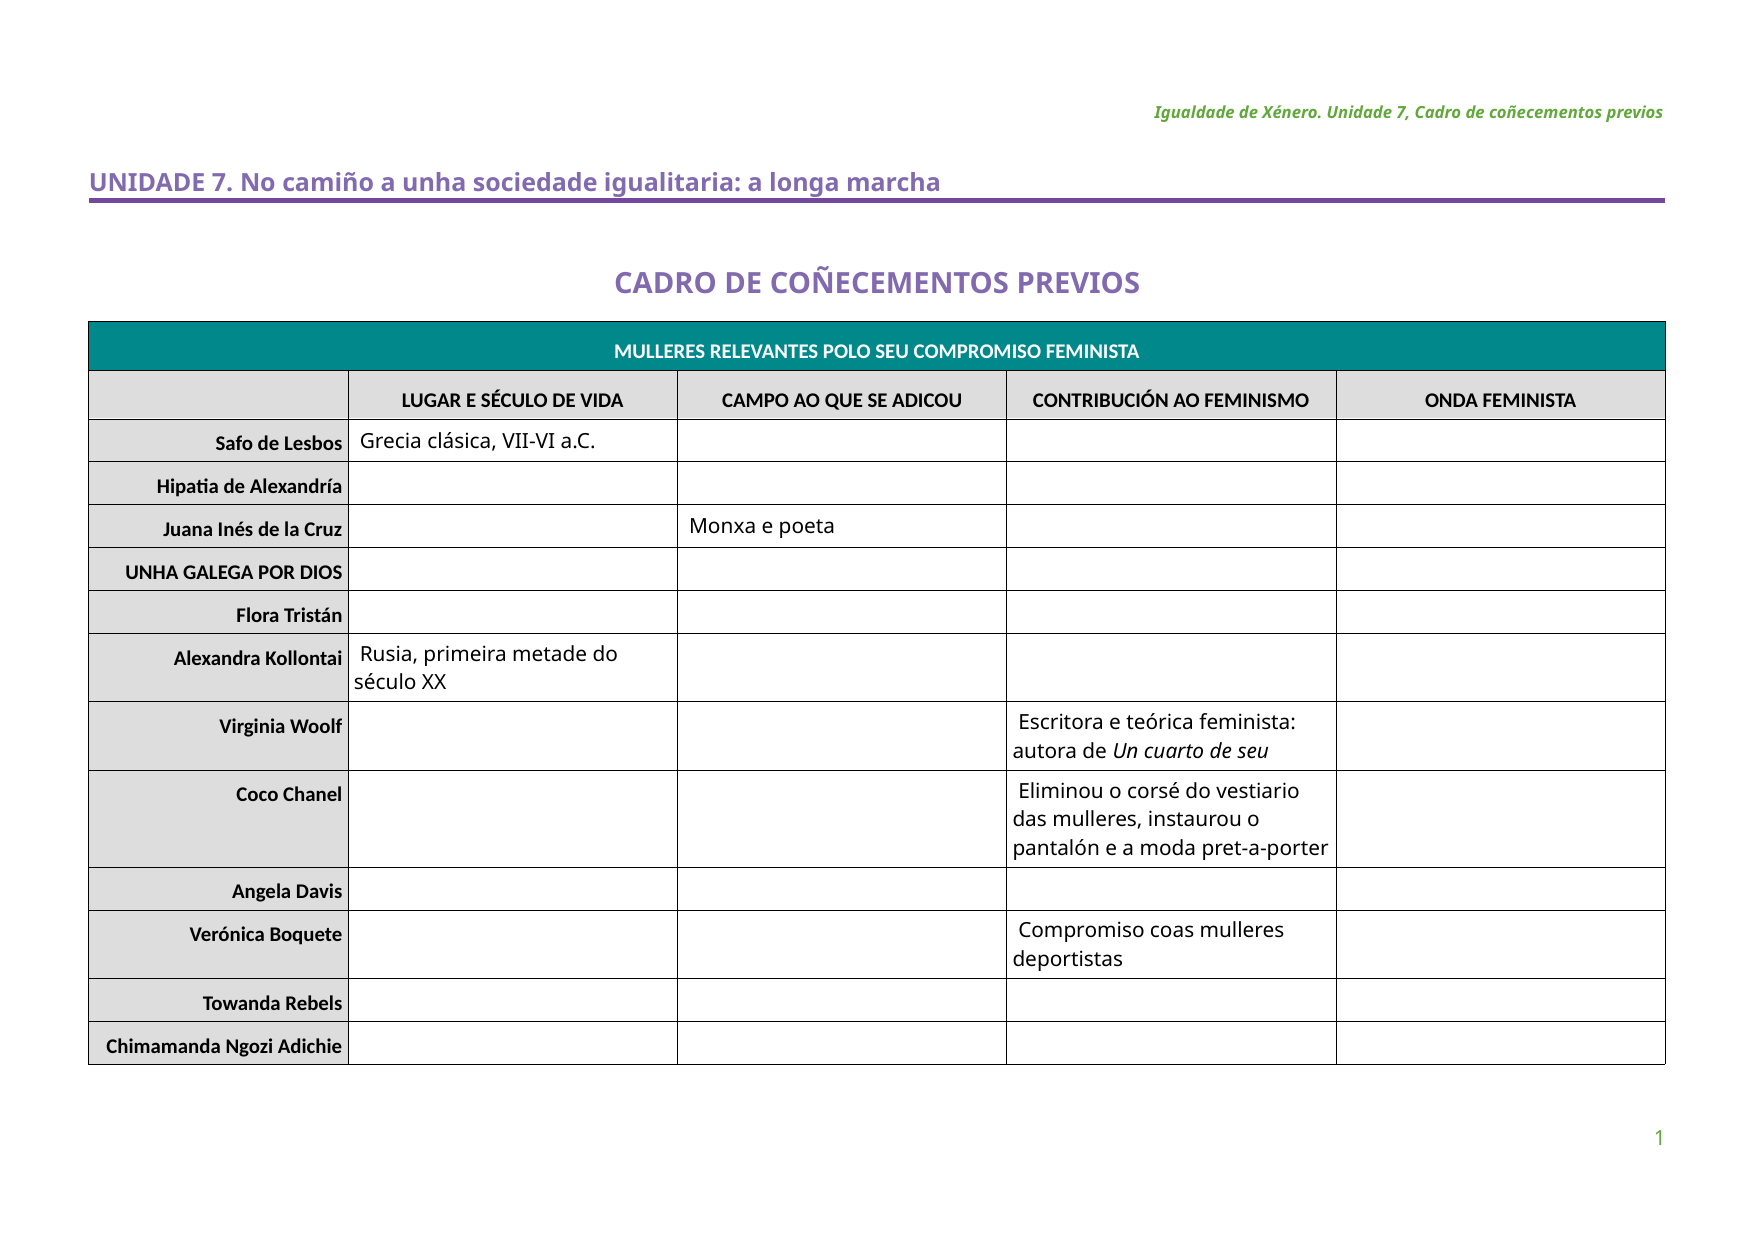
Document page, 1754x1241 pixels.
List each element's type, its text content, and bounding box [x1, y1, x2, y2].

table_cell [1337, 911, 1665, 978]
table_cell [678, 979, 1006, 1021]
table_cell [349, 462, 677, 504]
table_cell [349, 1022, 677, 1064]
table_cell Angela Davis [89, 868, 348, 910]
table_cell [1007, 591, 1336, 633]
table_cell [678, 591, 1006, 633]
table_cell Hipatia de Alexandría [89, 462, 348, 504]
table_cell CAMPO AO QUE SE ADICOU [678, 371, 1006, 418]
table_cell [1007, 462, 1336, 504]
table_cell [678, 462, 1006, 504]
table_cell [349, 591, 677, 633]
table_cell Alexandra Kollontai [89, 634, 348, 701]
table_cell [349, 702, 677, 770]
text UNIDADE 7. No camiño a unha sociedade igualitaria: a longa marcha [88, 164, 1665, 203]
table_cell [1007, 1022, 1336, 1064]
table_cell [349, 911, 677, 978]
table_cell [1337, 979, 1665, 1021]
table_cell [1337, 548, 1665, 590]
table_cell [1337, 868, 1665, 910]
table_cell [349, 868, 677, 910]
table_cell UNHA GALEGA POR DIOS [89, 548, 348, 590]
table_cell Grecia clásica, VII-VI a.C. [349, 420, 677, 461]
table_cell [678, 702, 1006, 770]
table_cell [678, 420, 1006, 461]
table_cell Juana Inés de la Cruz [89, 505, 348, 547]
table_cell CONTRIBUCIÓN AO FEMINISMO [1007, 371, 1336, 418]
table_cell Eliminou o corsé do vestiario das mulleres, instaurou o pantalón e a moda pret-a-porter [1007, 771, 1336, 867]
table_cell [349, 979, 677, 1021]
table_cell [1337, 634, 1665, 701]
table_cell [1337, 771, 1665, 867]
title CADRO DE COÑECEMENTOS PREVIOS [88, 263, 1665, 302]
table_cell [678, 868, 1006, 910]
table_cell [1007, 634, 1336, 701]
table_cell Towanda Rebels [89, 979, 348, 1021]
table_cell [1007, 979, 1336, 1021]
table_cell [1337, 462, 1665, 504]
table_cell Rusia, primeira metade do século XX [349, 634, 677, 701]
table_cell Coco Chanel [89, 771, 348, 867]
table_cell [349, 548, 677, 590]
table_cell Verónica Boquete [89, 911, 348, 978]
table_cell Chimamanda Ngozi Adichie [89, 1022, 348, 1064]
table_cell [678, 634, 1006, 701]
table_cell [1007, 548, 1336, 590]
table_cell Flora Tristán [89, 591, 348, 633]
table_cell [678, 911, 1006, 978]
table_cell [1337, 702, 1665, 770]
table_cell Escritora e teórica feminista: autora de Un cuarto de seu [1007, 702, 1336, 770]
table_cell [1337, 591, 1665, 633]
table_cell [89, 371, 348, 418]
table_cell [678, 1022, 1006, 1064]
table_cell [1337, 1022, 1665, 1064]
table_cell ONDA FEMINISTA [1337, 371, 1665, 418]
table_cell [1007, 868, 1336, 910]
table_cell [678, 548, 1006, 590]
table_cell Virginia Woolf [89, 702, 348, 770]
table_cell [349, 771, 677, 867]
table_cell Monxa e poeta [678, 505, 1006, 547]
table_cell [1007, 420, 1336, 461]
table_cell [349, 505, 677, 547]
table_cell Compromiso coas mulleres deportistas [1007, 911, 1336, 978]
table_cell LUGAR E SÉCULO DE VIDA [349, 371, 677, 418]
table_cell [1007, 505, 1336, 547]
table_cell [1337, 420, 1665, 461]
table_cell Safo de Lesbos [89, 420, 348, 461]
table_header MULLERES RELEVANTES POLO SEU COMPROMISO FEMINISTA [89, 322, 1665, 370]
table_cell [678, 771, 1006, 867]
table_cell [1337, 505, 1665, 547]
